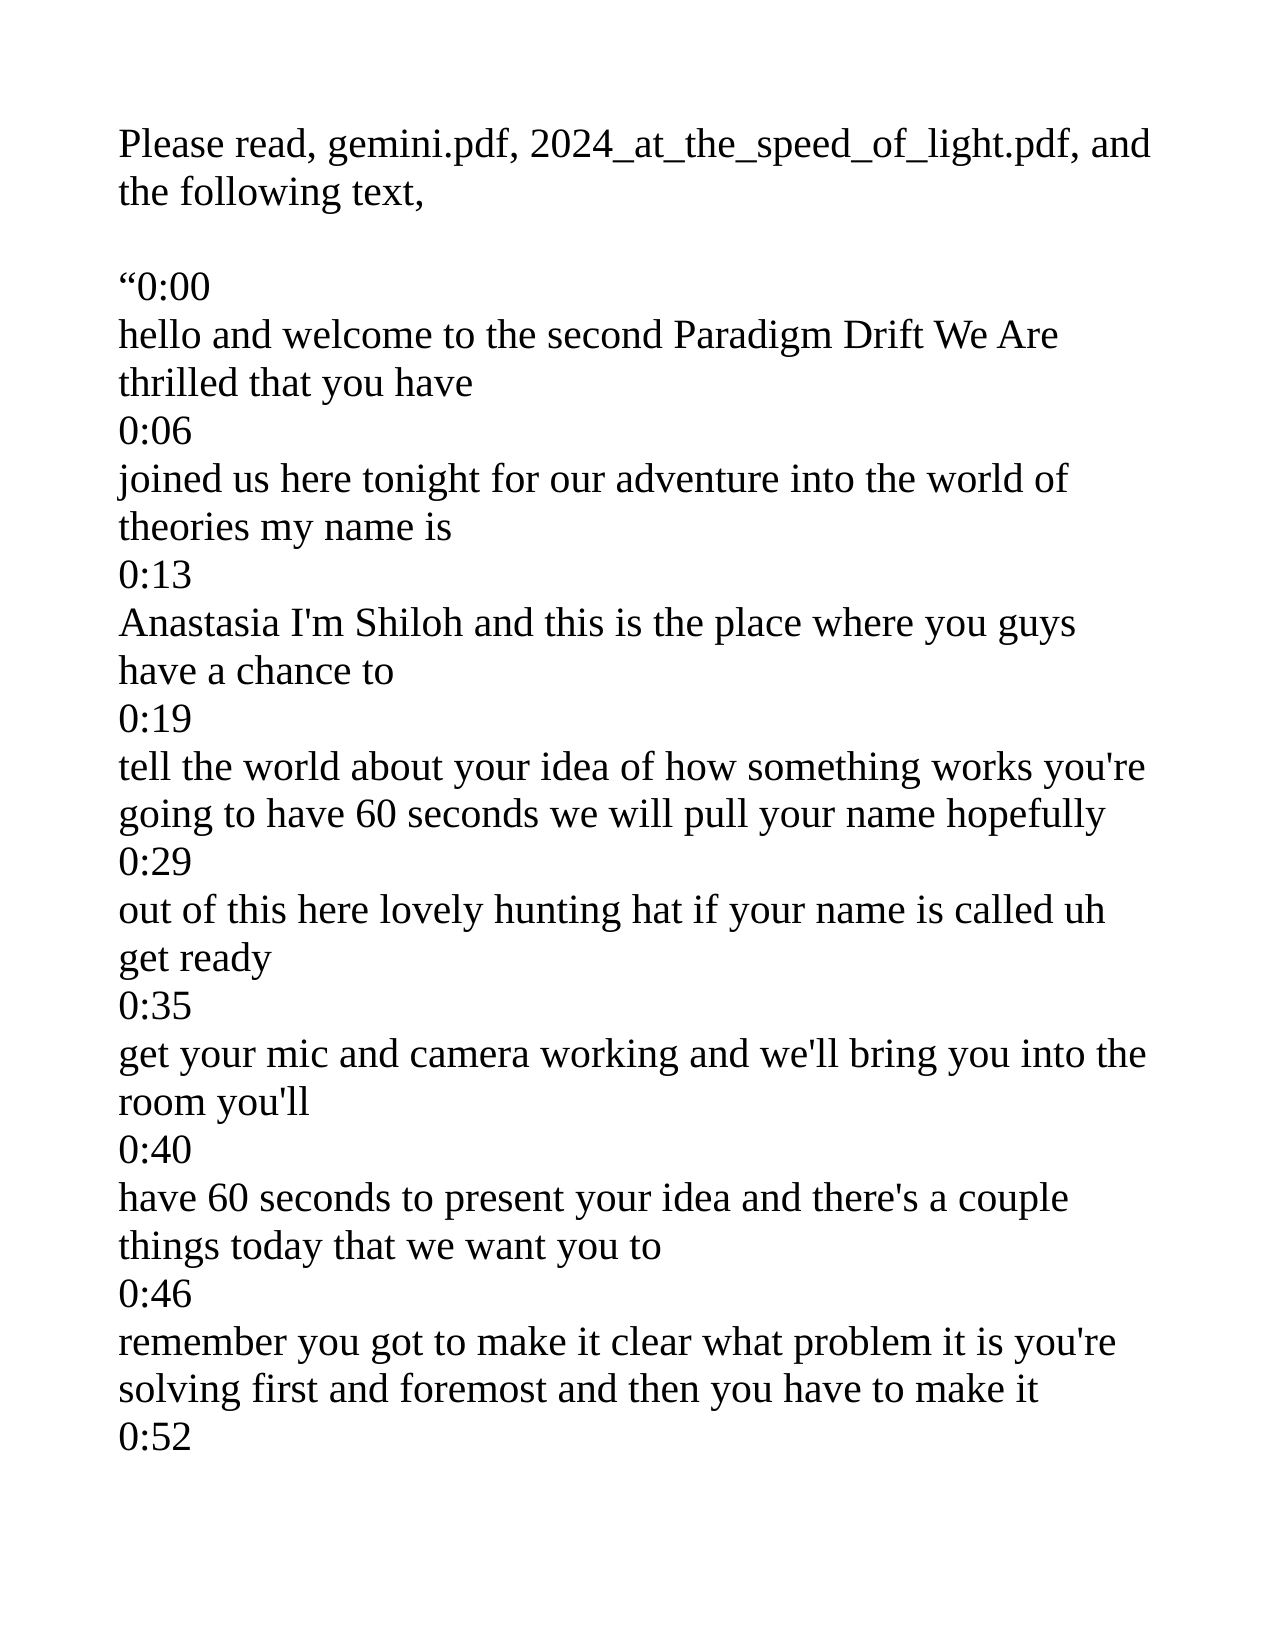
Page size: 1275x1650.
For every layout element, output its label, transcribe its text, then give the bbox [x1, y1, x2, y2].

text 0:52 [118, 1412, 1157, 1460]
text get your mic and camera working and we'll bring you into the room you'll [118, 1028, 1157, 1124]
text 0:40 [118, 1124, 1157, 1172]
text 0:06 [118, 406, 1157, 453]
text 0:19 [118, 693, 1157, 741]
text 0:35 [118, 981, 1157, 1028]
text hello and welcome to the second Paradigm Drift We Are thrilled that you have [118, 310, 1157, 406]
text Please read, gemini.pdf, 2024_at_the_speed_of_light.pdf, and the following text, “0:00 [118, 118, 1157, 310]
text 0:46 [118, 1268, 1157, 1316]
text Anastasia I'm Shiloh and this is the place where you guys have a chance to [118, 597, 1157, 693]
text 0:13 [118, 549, 1157, 597]
text have 60 seconds to present your idea and there's a couple things today that we want you to [118, 1172, 1157, 1268]
text 0:29 [118, 837, 1157, 885]
text remember you got to make it clear what problem it is you're solving first and foremost and then you have to make it [118, 1316, 1157, 1412]
text out of this here lovely hunting hat if your name is called uh get ready [118, 885, 1157, 981]
text joined us here tonight for our adventure into the world of theories my name is [118, 453, 1157, 549]
text tell the world about your idea of how something works you're going to have 60 seconds we will pull your name hopefully [118, 741, 1157, 837]
